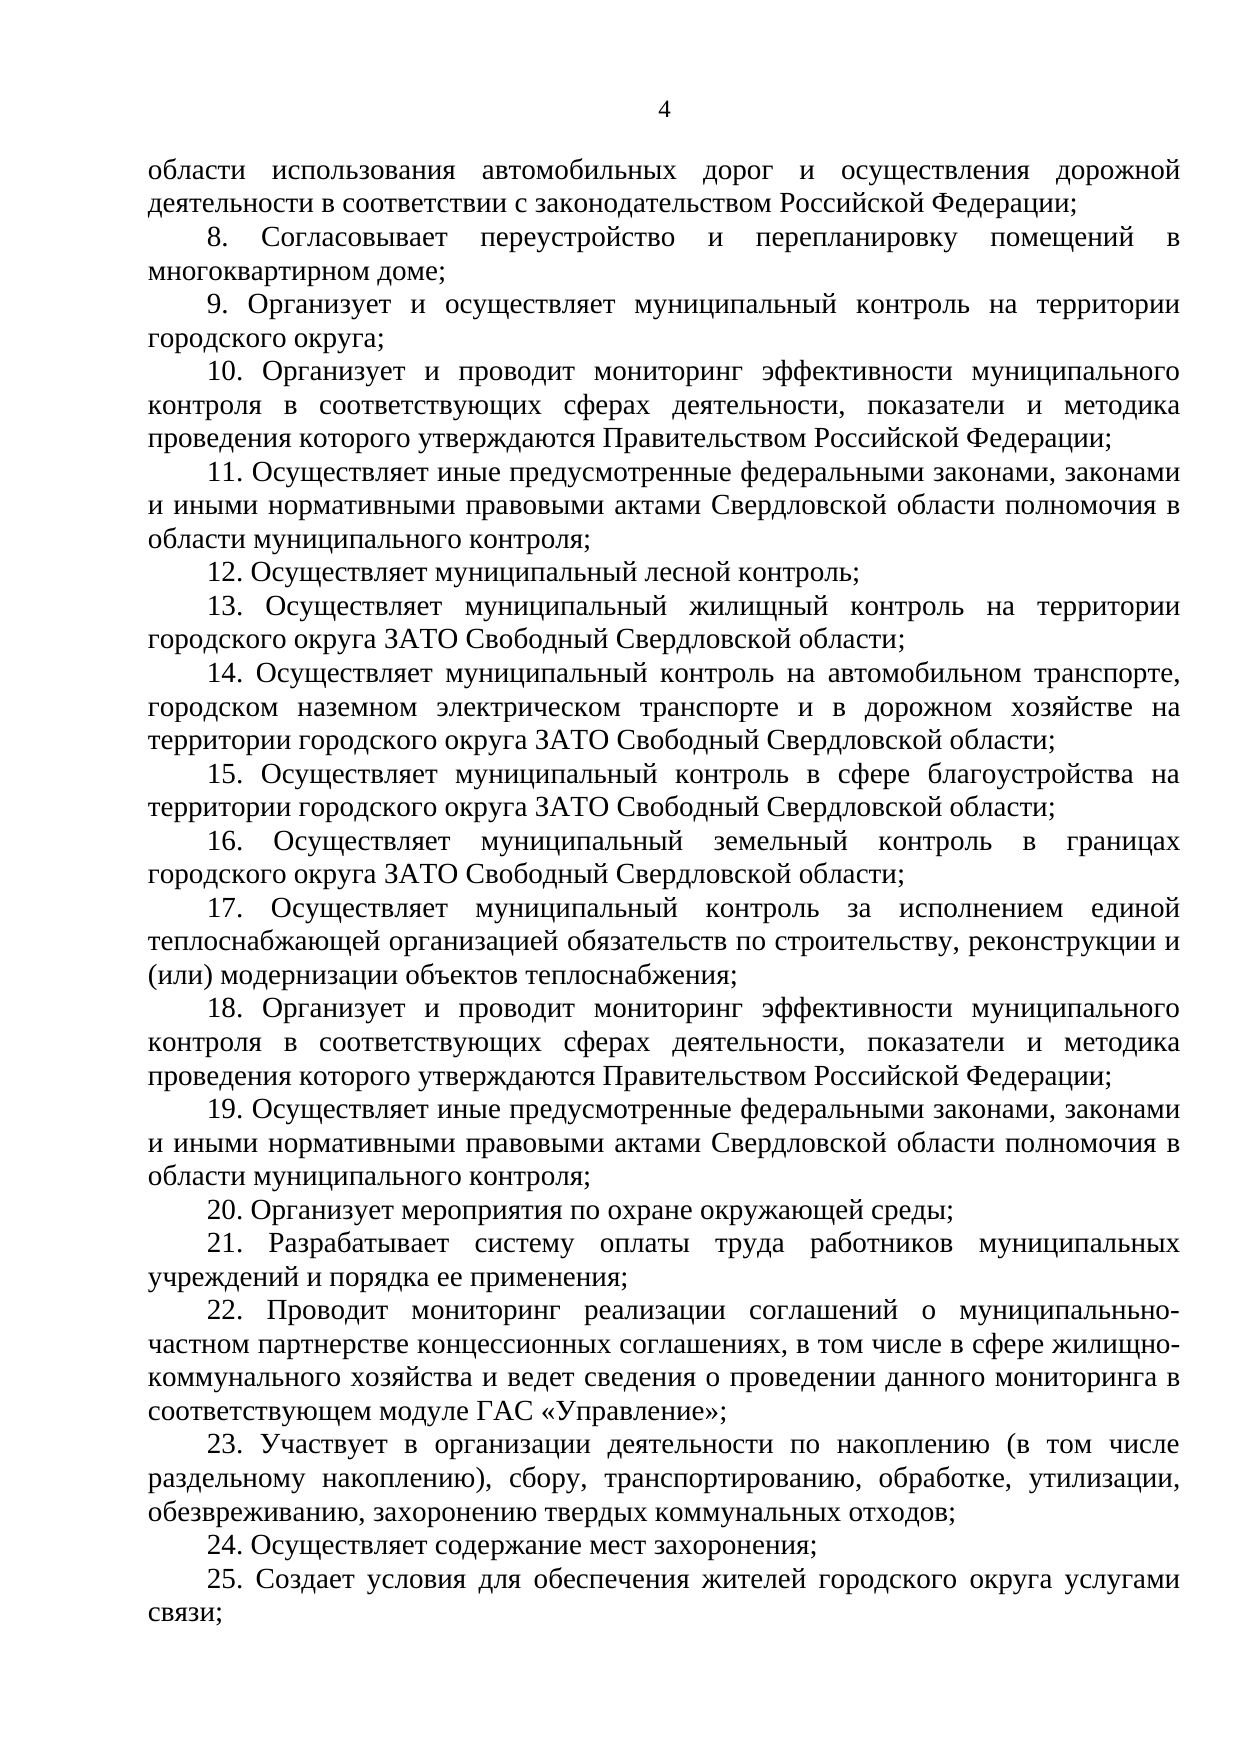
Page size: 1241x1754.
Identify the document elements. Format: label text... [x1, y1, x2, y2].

text 9. Организует и осуществляет муниципальный контроль на территории городского округа; [148, 286, 1181, 353]
text 15. Осуществляет муниципальный контроль в сфере благоустройства на территории городского округа ЗАТО Свободный Свердловской области; [148, 756, 1181, 823]
text 16. Осуществляет муниципальный земельный контроль в границах городского округа ЗАТО Свободный Свердловской области; [148, 823, 1181, 890]
text 20. Организует мероприятия по охране окружающей среды; [148, 1192, 1181, 1225]
text 8. Согласовывает переустройство и перепланировку помещений в многоквартирном доме; [148, 219, 1181, 286]
text 10. Организует и проводит мониторинг эффективности муниципального контроля в соответствующих сферах деятельности, показатели и методика проведения которого утверждаются Правительством Российской Федерации; [148, 353, 1181, 454]
text 25. Создает условия для обеспечения жителей городского округа услугами связи; [148, 1561, 1181, 1628]
text 17. Осуществляет муниципальный контроль за исполнением единой теплоснабжающей организацией обязательств по строительству, реконструкции и (или) модернизации объектов теплоснабжения; [148, 890, 1181, 991]
text 19. Осуществляет иные предусмотренные федеральными законами, законами и иными нормативными правовыми актами Свердловской области полномочия в области муниципального контроля; [148, 1091, 1181, 1192]
text 21. Разрабатывает систему оплаты труда работников муниципальных учреждений и порядка ее применения; [148, 1225, 1181, 1292]
text 22. Проводит мониторинг реализации соглашений о муниципальньно-частном партнерстве концессионных соглашениях, в том числе в сфере жилищно-коммунального хозяйства и ведет сведения о проведении данного мониторинга в соответствующем модуле ГАС «Управление»; [148, 1292, 1181, 1427]
text 14. Осуществляет муниципальный контроль на автомобильном транспорте, городском наземном электрическом транспорте и в дорожном хозяйстве на территории городского округа ЗАТО Свободный Свердловской области; [148, 655, 1181, 756]
text 12. Осуществляет муниципальный лесной контроль; [148, 554, 1181, 588]
text 11. Осуществляет иные предусмотренные федеральными законами, законами и иными нормативными правовыми актами Свердловской области полномочия в области муниципального контроля; [148, 454, 1181, 554]
text области использования автомобильных дорог и осуществления дорожной деятельности в соответствии с законодательством Российской Федерации; [148, 152, 1181, 219]
text 23. Участвует в организации деятельности по накоплению (в том числе раздельному накоплению), сбору, транспортированию, обработке, утилизации, обезвреживанию, захоронению твердых коммунальных отходов; [148, 1427, 1181, 1527]
text 13. Осуществляет муниципальный жилищный контроль на территории городского округа ЗАТО Свободный Свердловской области; [148, 588, 1181, 655]
text 18. Организует и проводит мониторинг эффективности муниципального контроля в соответствующих сферах деятельности, показатели и методика проведения которого утверждаются Правительством Российской Федерации; [148, 991, 1181, 1091]
text 24. Осуществляет содержание мест захоронения; [148, 1527, 1181, 1561]
